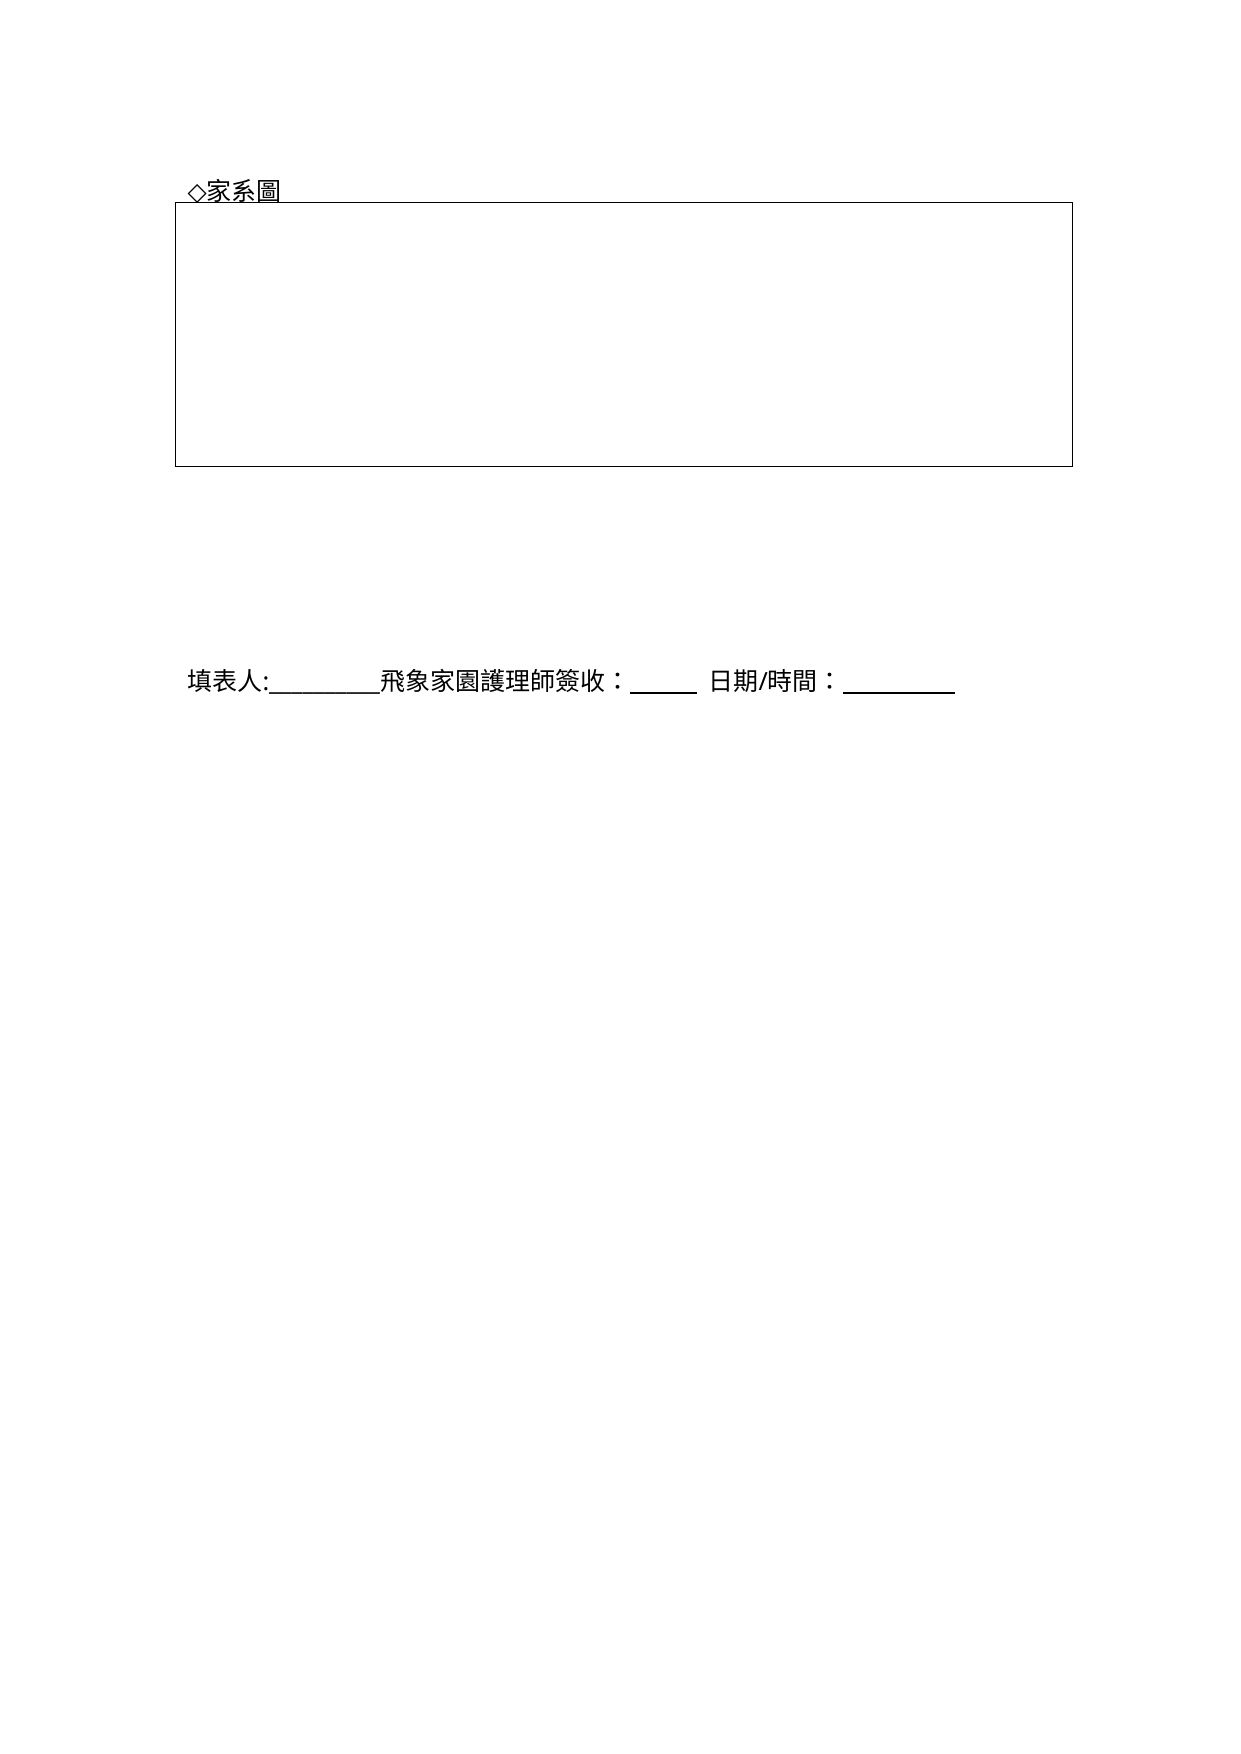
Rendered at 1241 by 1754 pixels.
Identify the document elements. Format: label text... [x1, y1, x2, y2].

text 填表人:__________飛象家園護理師簽收： 日期/時間： [187, 654, 1053, 692]
text ◇家系圖 [187, 164, 1053, 202]
table_header [176, 203, 1072, 466]
